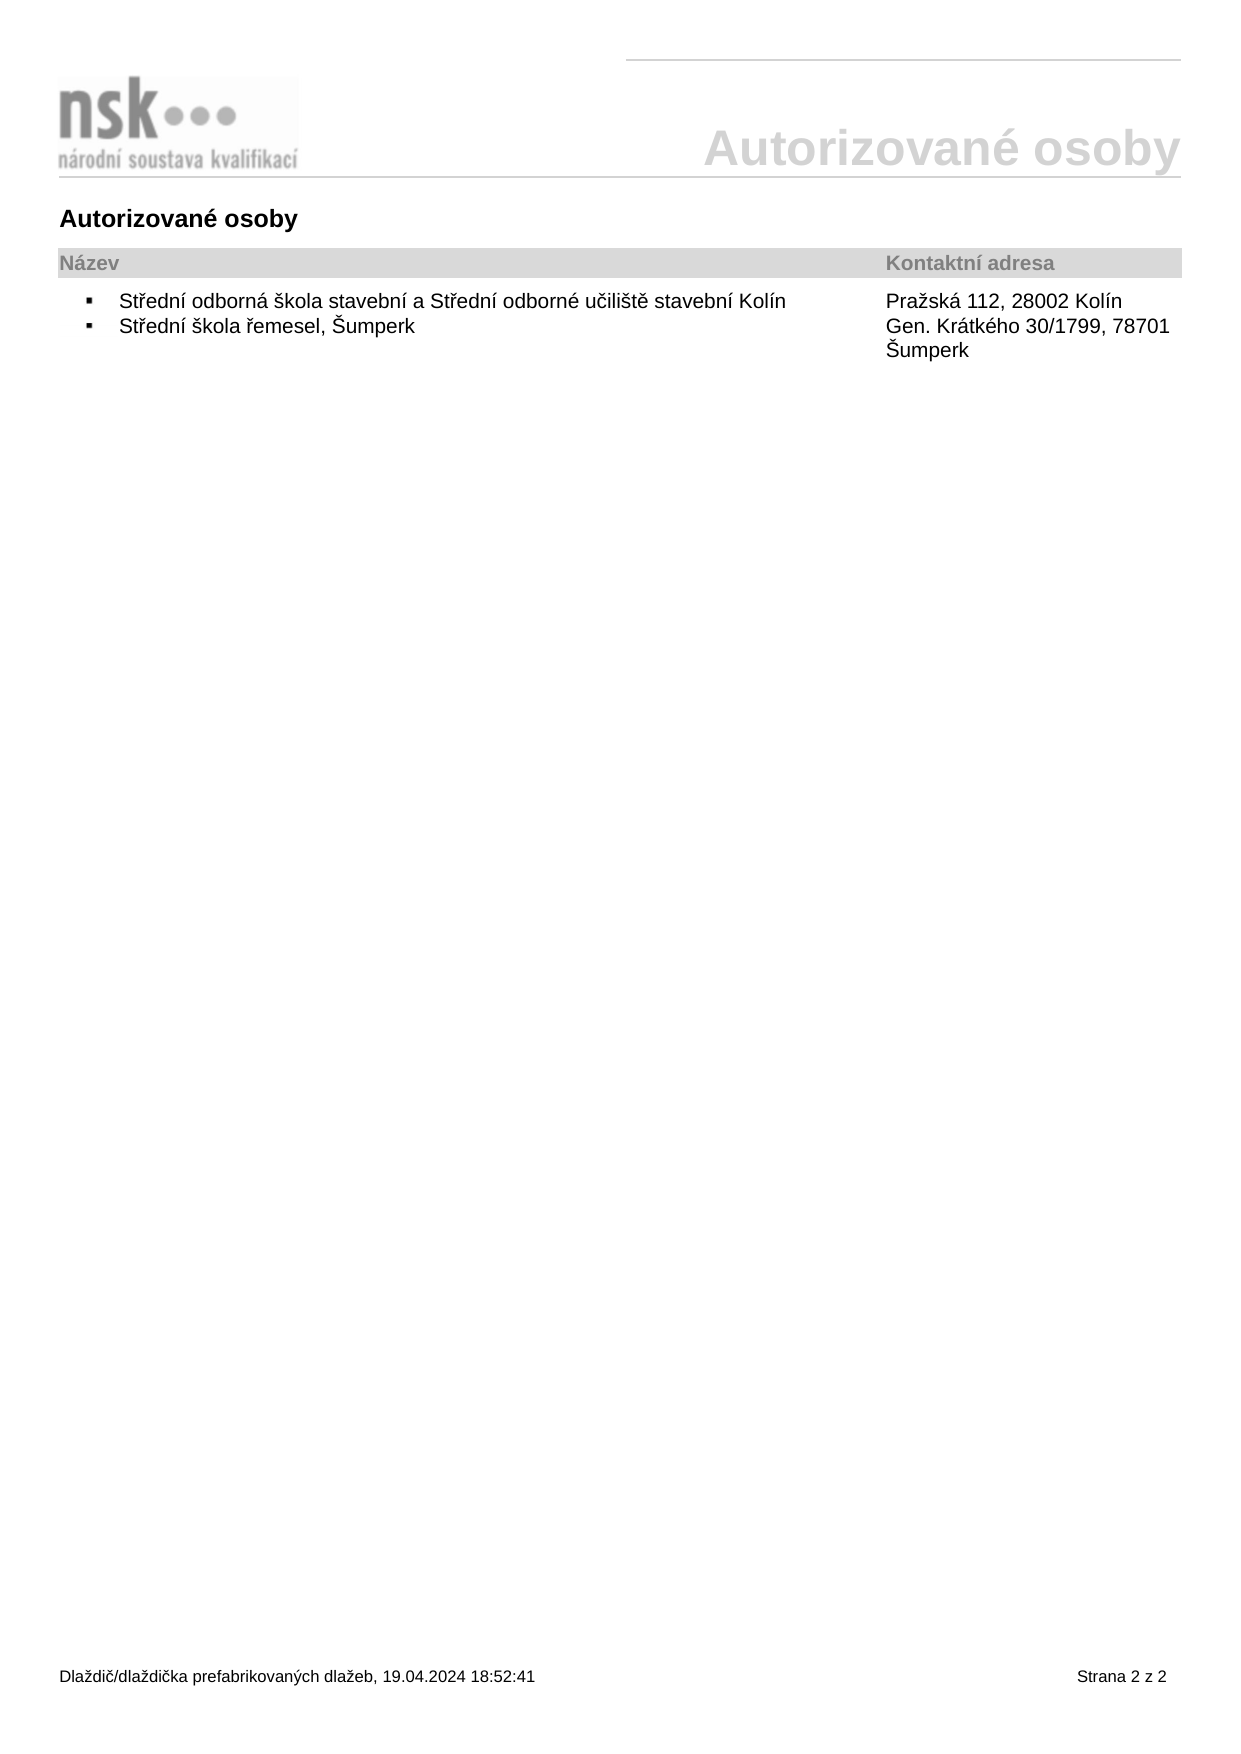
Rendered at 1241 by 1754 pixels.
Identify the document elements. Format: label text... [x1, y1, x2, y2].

table_cell [886, 1262, 1167, 1460]
table_cell [886, 362, 1167, 662]
table_cell [626, 662, 860, 962]
table_cell [860, 662, 886, 962]
table_cell [481, 194, 617, 200]
table_cell [626, 962, 860, 1262]
table_cell [481, 962, 617, 1262]
table_cell [1167, 1460, 1181, 1658]
table_cell Autorizované osoby [59, 200, 1181, 236]
picture [59, 288, 119, 313]
table_cell [886, 236, 1167, 248]
table_cell [1167, 278, 1181, 289]
table_cell [59, 962, 119, 1262]
table_cell [626, 194, 860, 200]
table_cell Gen. Krátkého 30/1799, 78701 Šumperk [886, 314, 1181, 362]
table_cell [1167, 1262, 1181, 1460]
table_cell [59, 362, 119, 662]
table_cell [626, 338, 860, 362]
table_cell [481, 662, 617, 962]
table_cell [886, 278, 1167, 289]
table_cell [860, 1262, 886, 1460]
table_cell [618, 194, 626, 200]
table_cell [59, 236, 119, 248]
table_cell [860, 338, 886, 362]
table_cell [618, 962, 626, 1262]
table_cell [626, 236, 860, 248]
table_cell [119, 362, 481, 662]
table_cell [481, 1262, 617, 1460]
picture [59, 314, 119, 337]
table_cell [618, 662, 626, 962]
table_cell [119, 236, 481, 248]
table_cell [119, 171, 481, 176]
table_cell [481, 278, 617, 289]
table_cell [626, 278, 860, 289]
table_cell [618, 338, 626, 362]
table_cell Autorizované osoby [626, 61, 1181, 176]
picture [57, 59, 619, 171]
table_cell Kontaktní adresa [886, 250, 1180, 277]
table_cell [1167, 194, 1181, 200]
table_cell [618, 362, 626, 662]
table_cell [626, 1262, 860, 1460]
table_cell [481, 1460, 617, 1658]
table_cell [481, 338, 617, 362]
table_cell [860, 194, 886, 200]
table_cell [619, 59, 626, 170]
table_cell [119, 338, 481, 362]
table_cell [481, 236, 617, 248]
table_cell [886, 194, 1167, 200]
table_cell [59, 662, 119, 962]
table_cell [618, 278, 626, 289]
table_cell [59, 178, 1181, 194]
table_cell [59, 194, 119, 200]
table_cell [618, 236, 626, 248]
table_cell [1167, 1658, 1181, 1694]
table_cell [886, 962, 1167, 1262]
table_cell Střední škola řemesel, Šumperk [119, 314, 886, 338]
table_cell [886, 662, 1167, 962]
table_cell [860, 362, 886, 662]
table_cell [1167, 962, 1181, 1262]
table_cell Dlaždič/dlaždička prefabrikovaných dlažeb, 19.04.2024 18:52:41 [59, 1658, 860, 1694]
table_cell [626, 1460, 860, 1658]
table_cell [626, 362, 860, 662]
table_cell [481, 362, 617, 662]
table_cell [860, 1460, 886, 1658]
table_cell [119, 1460, 481, 1658]
table_cell [119, 278, 481, 289]
table_cell Střední odborná škola stavební a Střední odborné učiliště stavební Kolín [119, 289, 886, 314]
table_cell [119, 962, 481, 1262]
table_cell [860, 236, 886, 248]
table_cell [59, 278, 119, 288]
table_cell [59, 171, 119, 176]
table_cell [860, 278, 886, 289]
table_cell [1167, 662, 1181, 962]
table_cell [886, 1460, 1167, 1658]
table_cell [119, 194, 481, 200]
table_cell [860, 962, 886, 1262]
table_cell [1167, 236, 1181, 248]
table_cell [618, 1460, 626, 1658]
table_cell [59, 1262, 119, 1460]
table_cell [119, 662, 481, 962]
table_cell Pražská 112, 28002 Kolín [886, 289, 1181, 314]
table_cell [1167, 362, 1181, 662]
table_cell Strana 2 z 2 [860, 1658, 1167, 1694]
table_cell [59, 1460, 119, 1658]
table_cell [618, 1262, 626, 1460]
table_cell [481, 171, 617, 176]
table_cell [59, 338, 119, 362]
table_cell [618, 170, 626, 176]
table_cell Název [60, 250, 885, 277]
table_cell [119, 1262, 481, 1460]
